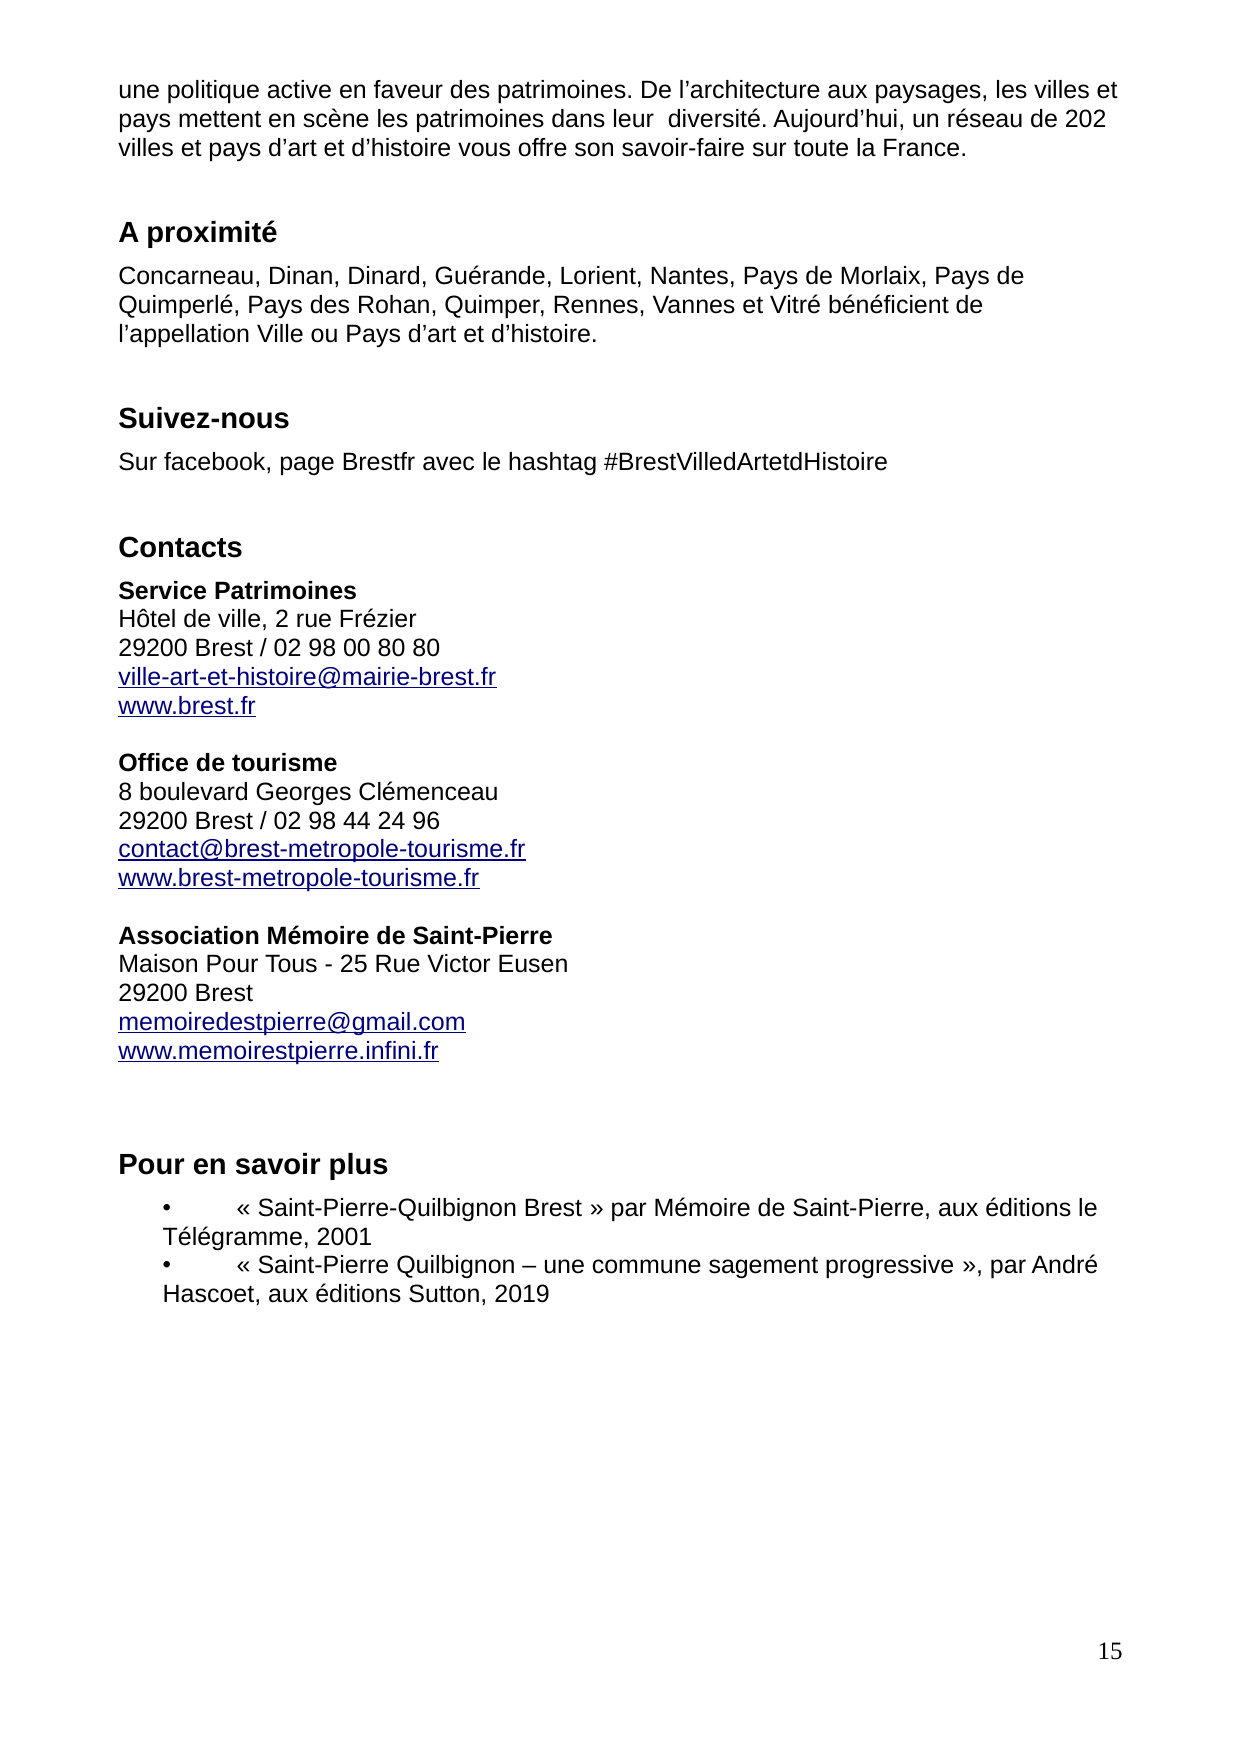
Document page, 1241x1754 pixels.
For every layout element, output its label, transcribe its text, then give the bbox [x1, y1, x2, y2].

subtitle Suivez-nous [118, 401, 1122, 434]
text une politique active en faveur des patrimoines. De l’architecture aux paysages, les villes et pays mettent en scène les patrimoines dans leur diversité. Aujourd’hui, un réseau de 202 villes et pays d’art et d’histoire vous offre son savoir-faire sur toute la France. [118, 75, 1122, 161]
text memoiredestpierre@gmail.com [118, 1007, 1122, 1036]
text www.memoirestpierre.infini.fr [118, 1036, 1122, 1064]
text Hôtel de ville, 2 rue Frézier [118, 604, 1122, 633]
text 29200 Brest [118, 978, 1122, 1007]
text Sur facebook, page Brestfr avec le hashtag #BrestVilledArtetdHistoire [118, 447, 1122, 476]
text ville-art-et-histoire@mairie-brest.fr [118, 662, 1122, 691]
text Office de tourisme [118, 748, 1122, 777]
text www.brest.fr [118, 691, 1122, 719]
text 8 boulevard Georges Clémenceau [118, 777, 1122, 806]
subtitle Pour en savoir plus [118, 1147, 1122, 1180]
text 29200 Brest / 02 98 00 80 80 [118, 633, 1122, 662]
text Maison Pour Tous - 25 Rue Victor Eusen [118, 949, 1122, 978]
text Association Mémoire de Saint-Pierre [118, 921, 1122, 949]
text contact@brest-metropole-tourisme.fr [118, 834, 1122, 863]
subtitle A proximité [118, 215, 1122, 248]
text Service Patrimoines [118, 576, 1122, 604]
list « Saint-Pierre Quilbignon – une commune sagement progressive », par André Hascoet, aux éditions Sutton, 2019 [162, 1251, 1122, 1308]
text Concarneau, Dinan, Dinard, Guérande, Lorient, Nantes, Pays de Morlaix, Pays de Quimperlé, Pays des Rohan, Quimper, Rennes, Vannes et Vitré bénéficient de l’appellation Ville ou Pays d’art et d’histoire. [118, 261, 1122, 347]
subtitle Contacts [118, 529, 1122, 563]
text 29200 Brest / 02 98 44 24 96 [118, 806, 1122, 834]
text www.brest-metropole-tourisme.fr [118, 863, 1122, 892]
list « Saint-Pierre-Quilbignon Brest » par Mémoire de Saint-Pierre, aux éditions le Télégramme, 2001 [162, 1193, 1122, 1251]
